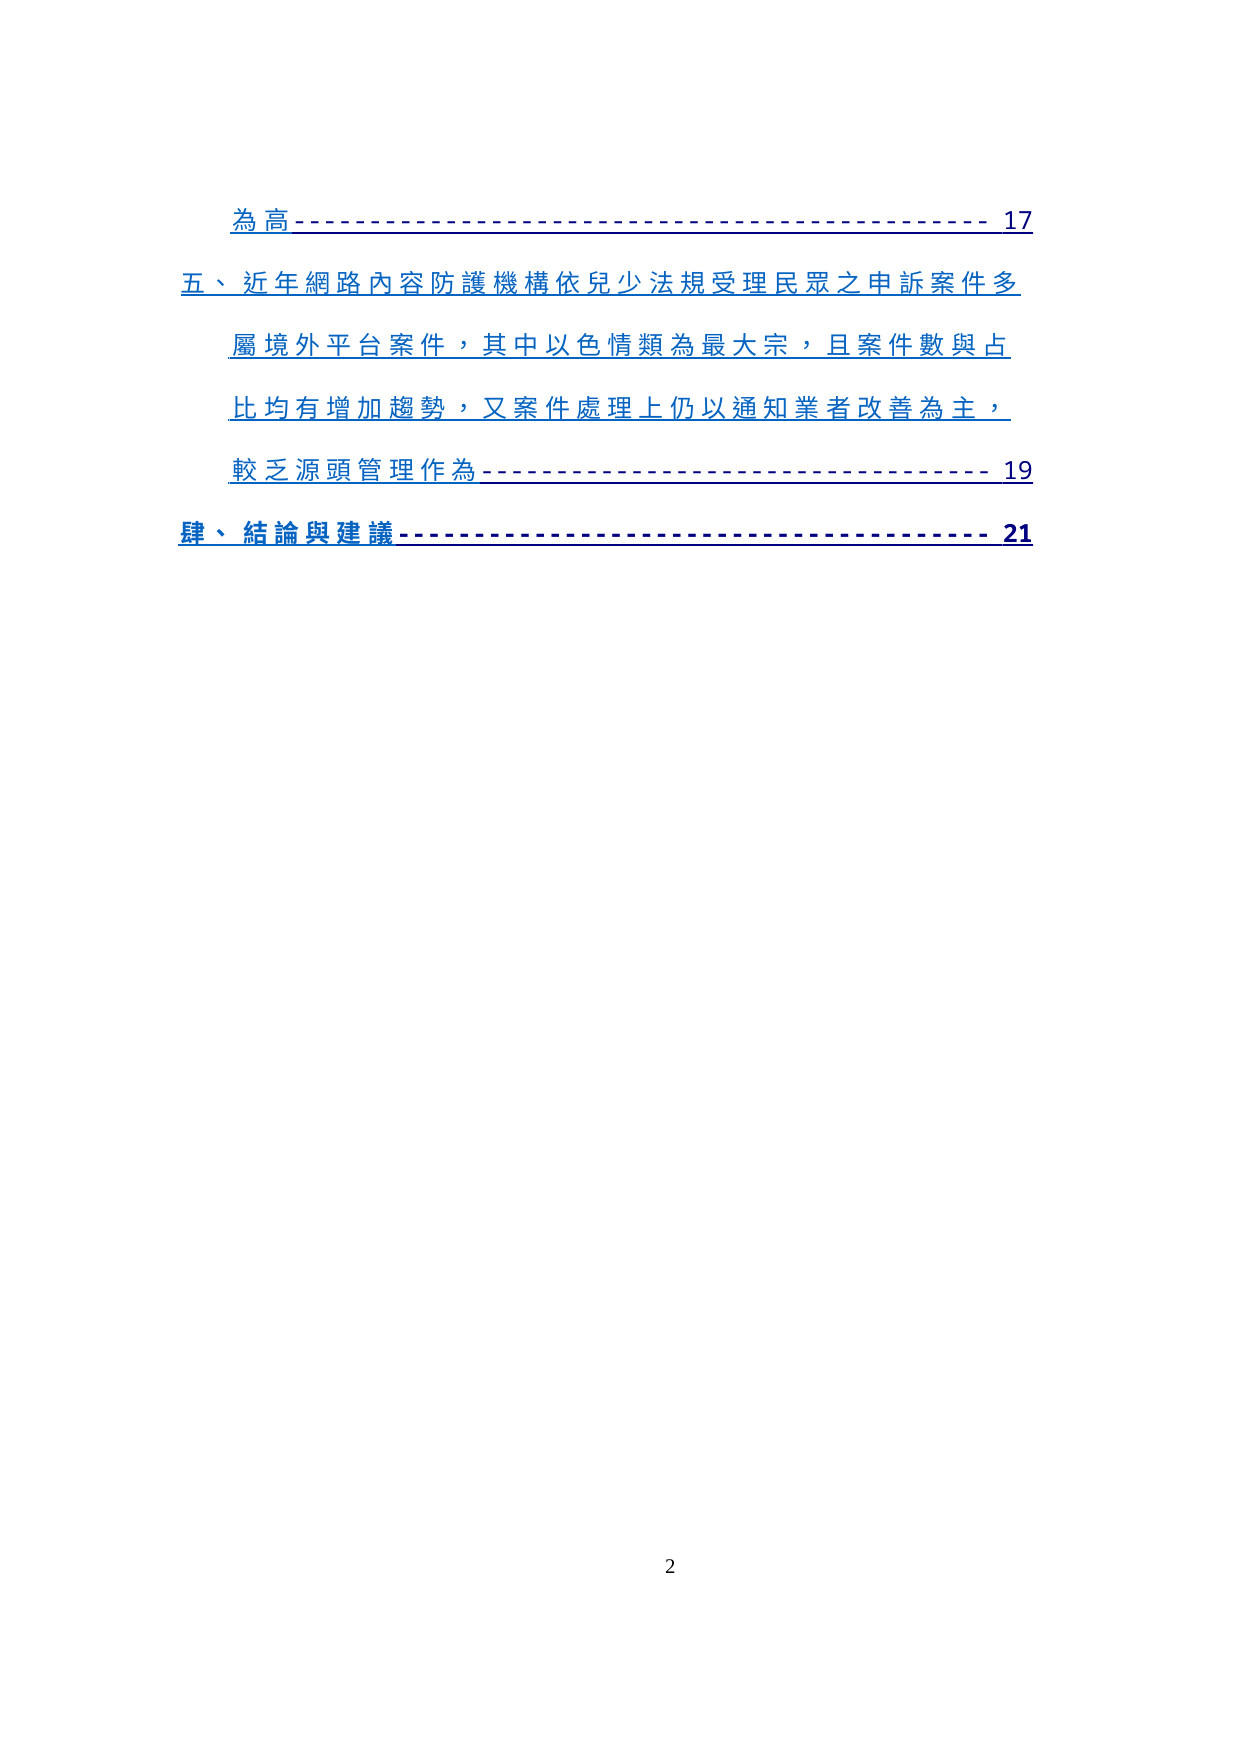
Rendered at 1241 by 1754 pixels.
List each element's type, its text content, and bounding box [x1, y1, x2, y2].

text 為高 17 [177, 177, 1033, 240]
text [177, 545, 1033, 552]
text 五、近年網路內容防護機構依兒少法規受理民眾之申訴案件多屬境外平台案件，其中以色情類為最大宗，且案件數與占比均有增加趨勢，又案件處理上仍以通知業者改善為主，較乏源頭管理作為 19 [177, 240, 1033, 490]
text 肆、結論與建議 21 [177, 490, 1033, 544]
